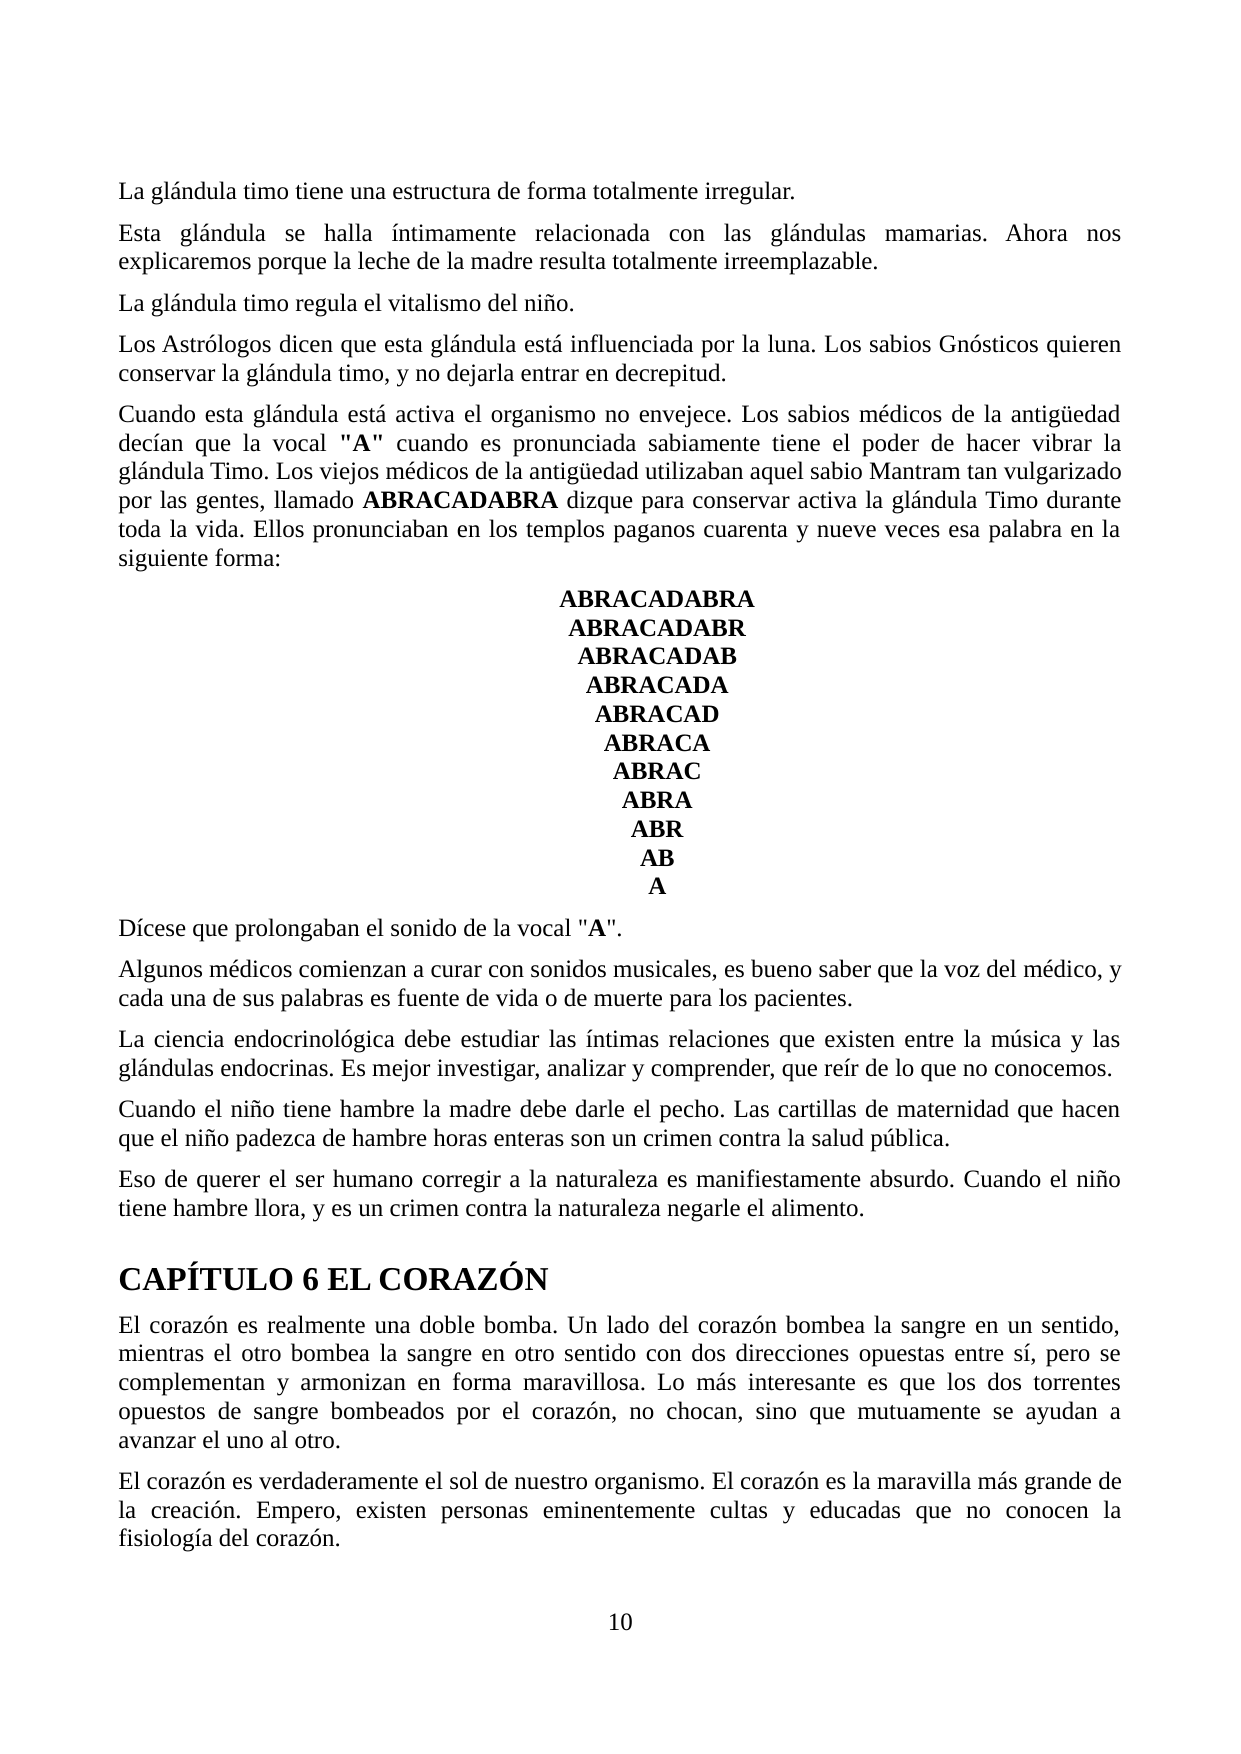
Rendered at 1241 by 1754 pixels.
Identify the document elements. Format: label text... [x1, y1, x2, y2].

text ABRACADAB [192, 641, 1122, 670]
text ABRACADABRA [192, 584, 1122, 613]
text Los Astrólogos dicen que esta glándula está influenciada por la luna. Los sabios Gnósticos quieren conservar la glándula timo, y no dejarla entrar en decrepitud. [118, 329, 1122, 386]
text El corazón es verdaderamente el sol de nuestro organismo. El corazón es la maravilla más grande de la creación. Empero, existen personas eminentemente cultas y educadas que no conocen la fisiología del corazón. [118, 1466, 1122, 1552]
text AB [192, 843, 1122, 871]
subtitle CAPÍTULO 6 EL CORAZÓN [118, 1259, 1122, 1297]
text Eso de querer el ser humano corregir a la naturaleza es manifiestamente absurdo. Cuando el niño tiene hambre llora, y es un crimen contra la naturaleza negarle el alimento. [118, 1164, 1122, 1221]
text La glándula timo regula el vitalismo del niño. [118, 288, 1122, 316]
text ABRACADABR [192, 613, 1122, 641]
text ABRACA [192, 728, 1122, 756]
text A [192, 871, 1122, 900]
text ABRAC [192, 756, 1122, 785]
text Dícese que prolongaban el sonido de la vocal "A". [118, 913, 1122, 941]
text La ciencia endocrinológica debe estudiar las íntimas relaciones que existen entre la música y las glándulas endocrinas. Es mejor investigar, analizar y comprender, que reír de lo que no conocemos. [118, 1024, 1122, 1081]
text ABRACADA [192, 670, 1122, 699]
text Algunos médicos comienzan a curar con sonidos musicales, es bueno saber que la voz del médico, y cada una de sus palabras es fuente de vida o de muerte para los pacientes. [118, 954, 1122, 1011]
text La glándula timo tiene una estructura de forma totalmente irregular. [118, 176, 1122, 205]
text ABRA [192, 785, 1122, 814]
text Esta glándula se halla íntimamente relacionada con las glándulas mamarias. Ahora nos explicaremos porque la leche de la madre resulta totalmente irreemplazable. [118, 218, 1122, 275]
text El corazón es realmente una doble bomba. Un lado del corazón bombea la sangre en un sentido, mientras el otro bombea la sangre en otro sentido con dos direcciones opuestas entre sí, pero se complementan y armonizan en forma maravillosa. Lo más interesante es que los dos torrentes opuestos de sangre bombeados por el corazón, no chocan, sino que mutuamente se ayudan a avanzar el uno al otro. [118, 1310, 1122, 1453]
text Cuando esta glándula está activa el organismo no envejece. Los sabios médicos de la antigüedad decían que la vocal "A" cuando es pronunciada sabiamente tiene el poder de hacer vibrar la glándula Timo. Los viejos médicos de la antigüedad utilizaban aquel sabio Mantram tan vulgarizado por las gentes, llamado ABRACADABRA dizque para conservar activa la glándula Timo durante toda la vida. Ellos pronunciaban en los templos paganos cuarenta y nueve veces esa palabra en la siguiente forma: [118, 399, 1122, 571]
text ABRACAD [192, 699, 1122, 728]
text ABR [192, 814, 1122, 843]
text Cuando el niño tiene hambre la madre debe darle el pecho. Las cartillas de maternidad que hacen que el niño padezca de hambre horas enteras son un crimen contra la salud pública. [118, 1094, 1122, 1151]
